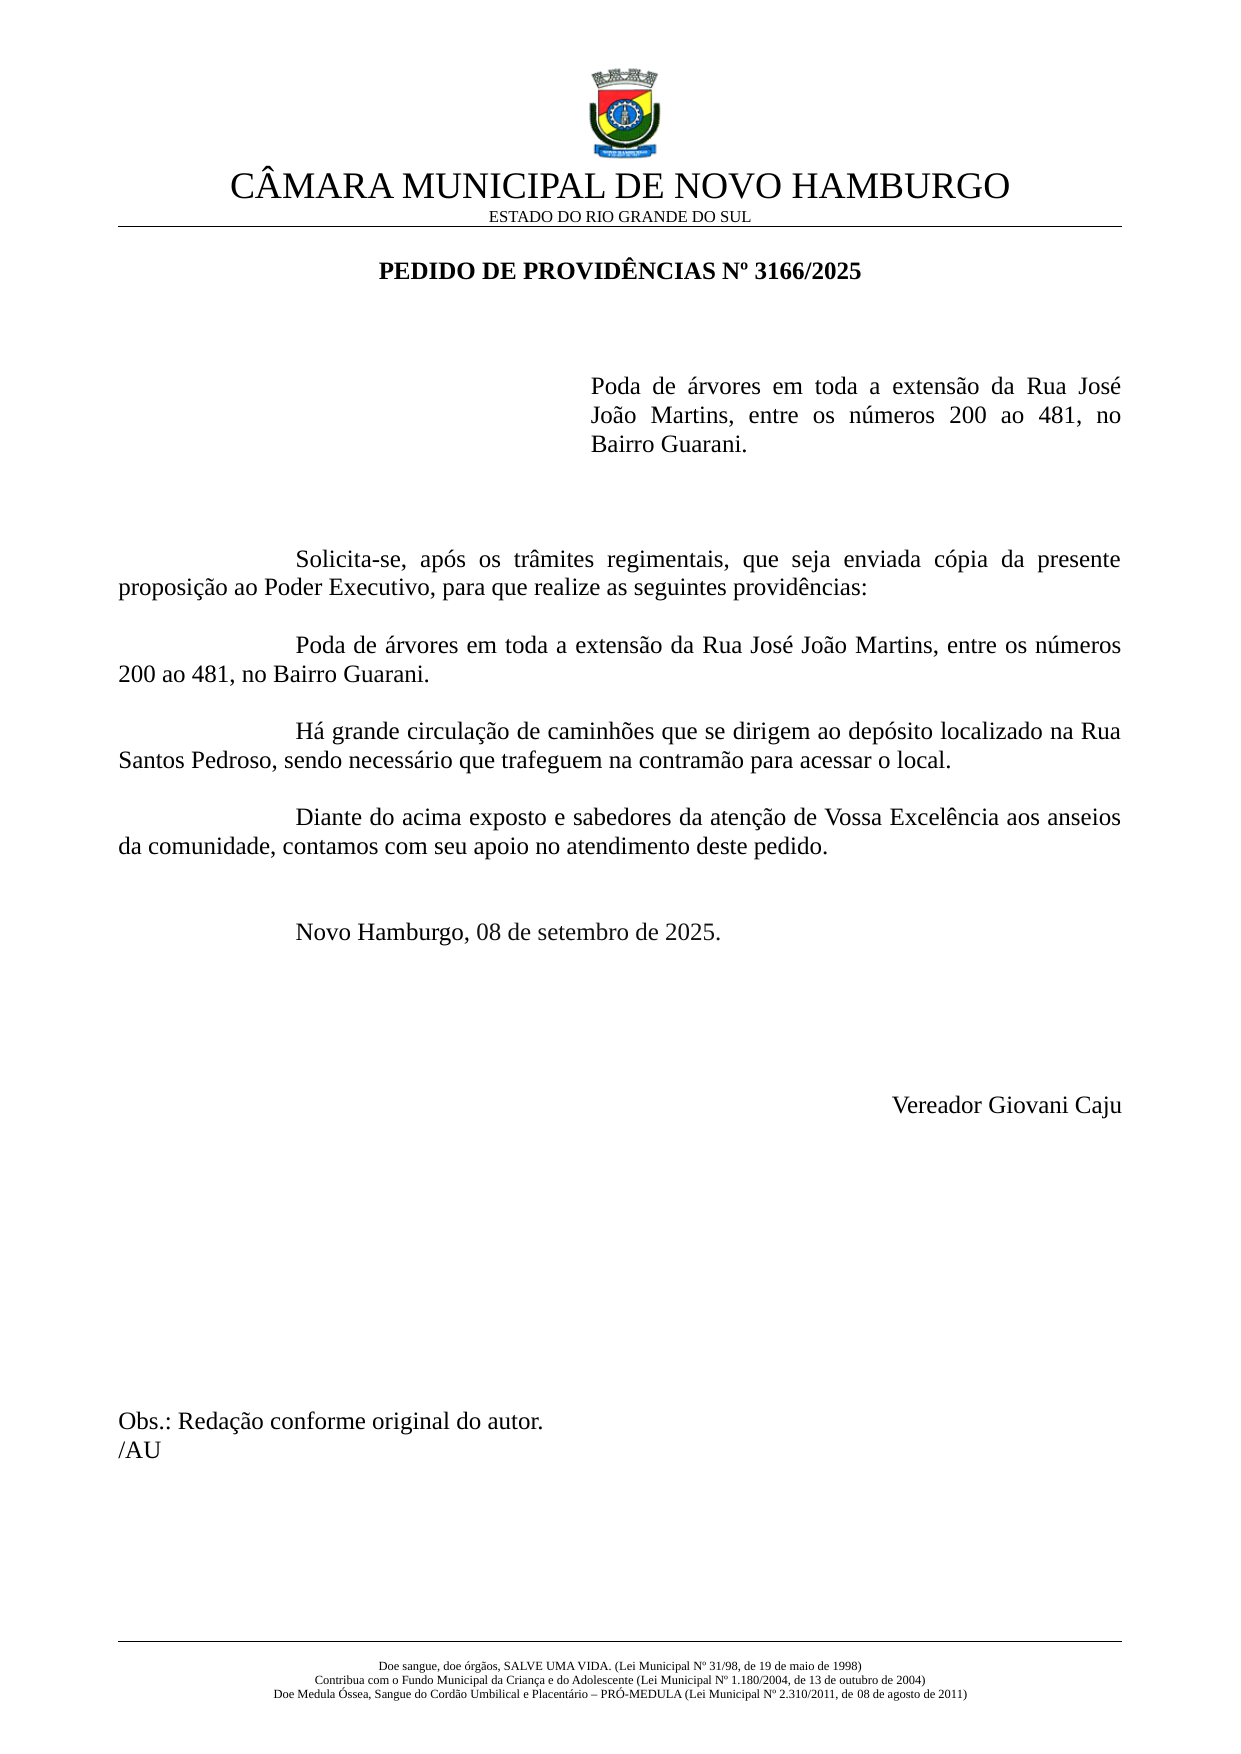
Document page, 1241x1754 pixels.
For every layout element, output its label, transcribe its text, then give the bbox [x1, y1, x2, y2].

text Novo Hamburgo, 08 de setembro de 2025. [118, 917, 1122, 946]
text Há grande circulação de caminhões que se dirigem ao depósito localizado na Rua Santos Pedroso, sendo necessário que trafeguem na contramão para acessar o local. [118, 716, 1122, 774]
text Poda de árvores em toda a extensão da Rua José João Martins, entre os números 200 ao 481, no Bairro Guarani. [591, 371, 1122, 457]
text Poda de árvores em toda a extensão da Rua José João Martins, entre os números 200 ao 481, no Bairro Guarani. [118, 630, 1122, 687]
picture [583, 61, 664, 163]
text /AU [118, 1435, 1122, 1464]
text Solicita-se, após os trâmites regimentais, que seja enviada cópia da presente proposição ao Poder Executivo, para que realize as seguintes providências: [118, 544, 1122, 601]
text Obs.: Redação conforme original do autor. [118, 1406, 1122, 1435]
text Diante do acima exposto e sabedores da atenção de Vossa Excelência aos anseios da comunidade, contamos com seu apoio no atendimento deste pedido. [118, 802, 1122, 860]
text PEDIDO DE PROVIDÊNCIAS Nº 3166/2025 [118, 256, 1122, 285]
text Vereador Giovani Caju [118, 1090, 1122, 1119]
